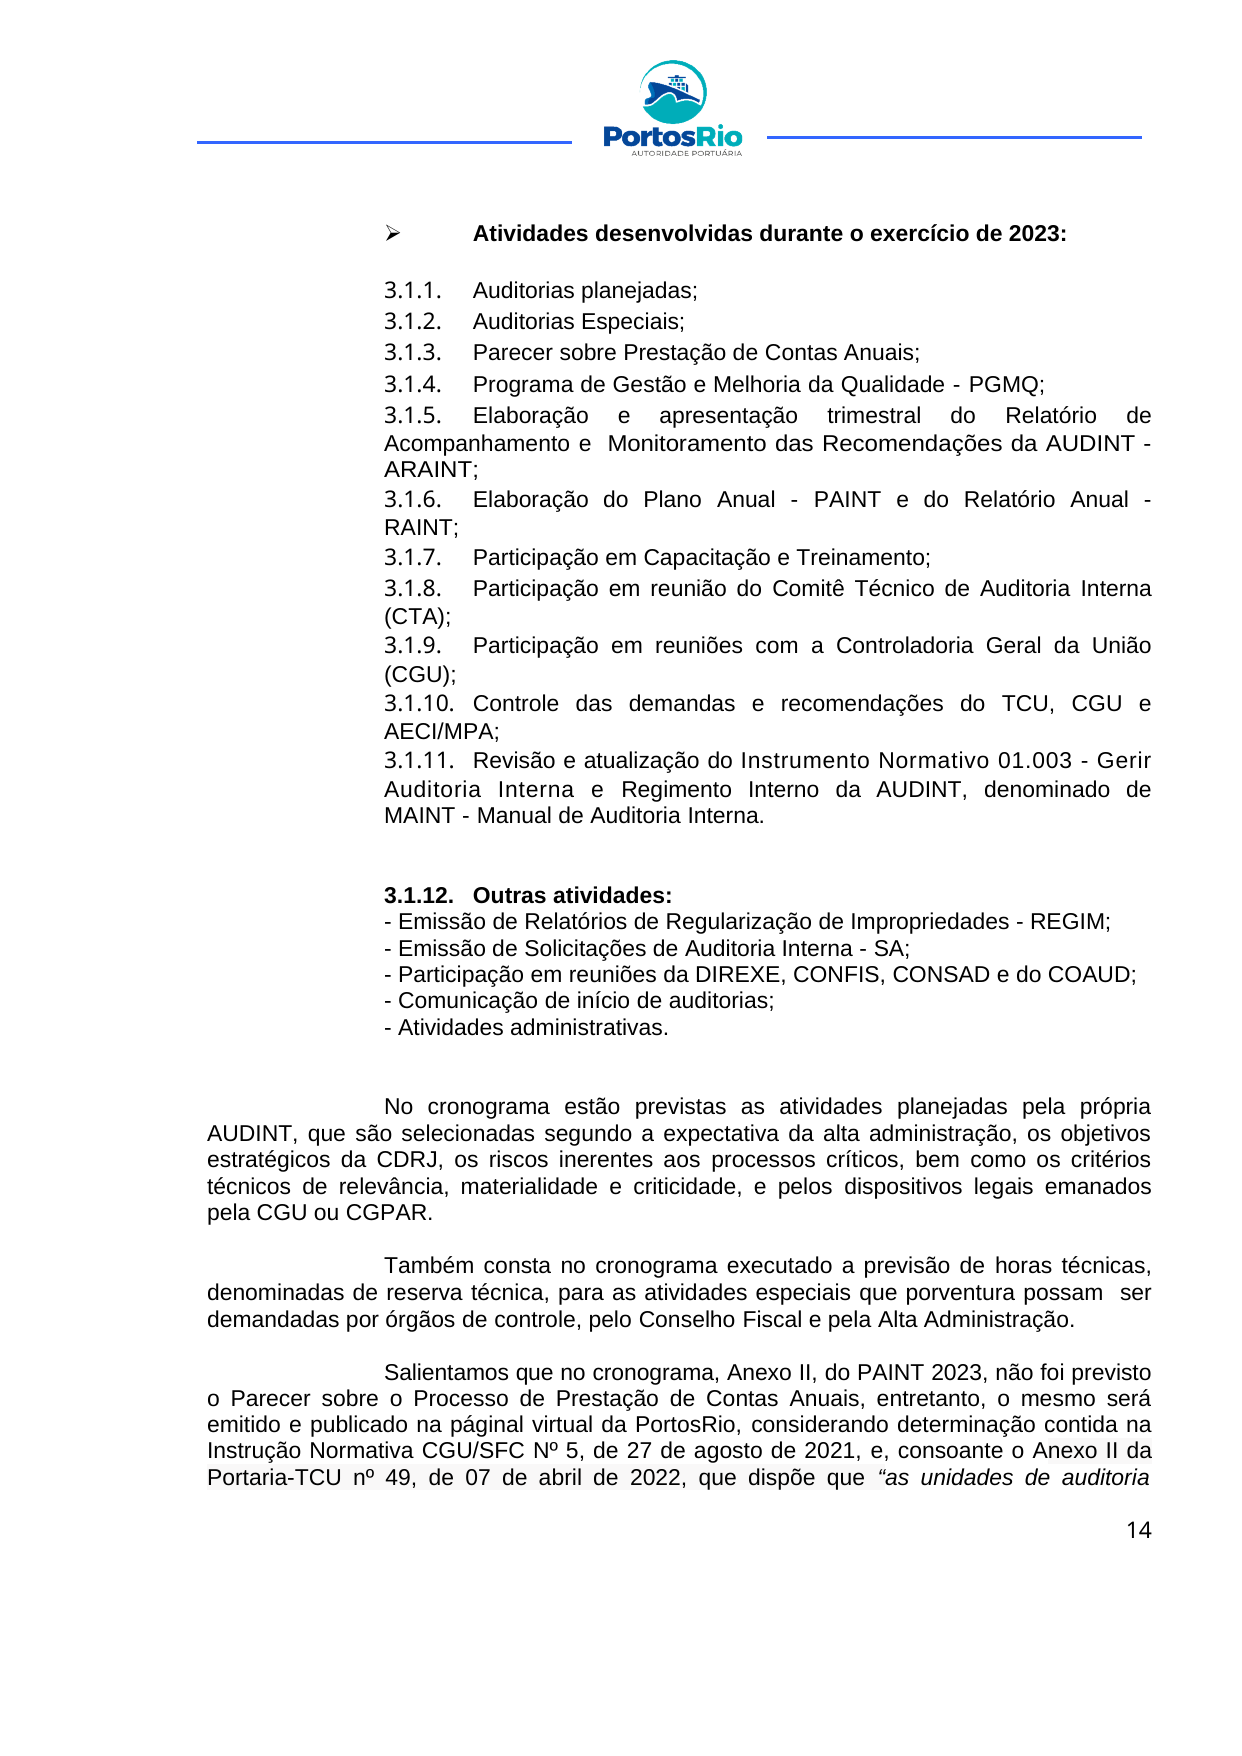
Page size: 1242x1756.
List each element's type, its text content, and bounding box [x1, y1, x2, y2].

list Auditorias planejadas; [384, 274, 1152, 305]
list Revisão e atualização do Instrumento Normativo 01.003 - Gerir Auditoria Interna e Regimento Interno da AUDINT, denominado de MAINT - Manual de Auditoria Interna. [384, 744, 1152, 828]
list - Emissão de Solicitações de Auditoria Interna - SA; [384, 934, 1152, 961]
list Atividades desenvolvidas durante o exercício de 2023: [384, 220, 1152, 247]
list Controle das demandas e recomendações do TCU, CGU e AECI/MPA; [384, 687, 1152, 744]
list Participação em reunião do Comitê Técnico de Auditoria Interna (CTA); [384, 572, 1152, 629]
list - Participação em reuniões da DIREXE, CONFIS, CONSAD e do COAUD; [384, 961, 1152, 987]
list Elaboração do Plano Anual - PAINT e do Relatório Anual - RAINT; [384, 483, 1152, 540]
list - Comunicação de início de auditorias; [384, 987, 1152, 1013]
list Outras atividades: [384, 882, 1152, 908]
list - Emissão de Relatórios de Regularização de Impropriedades - REGIM; [384, 908, 1152, 934]
list Auditorias Especiais; [384, 305, 1152, 336]
list Parecer sobre Prestação de Contas Anuais; [384, 336, 1152, 368]
list Participação em reuniões com a Controladoria Geral da União (CGU); [384, 629, 1152, 687]
text Também consta no cronograma executado a previsão de horas técnicas, denominadas de reserva técnica, para as atividades especiais que porventura possam ser demandadas por órgãos de controle, pelo Conselho Fiscal e pela Alta Administração. [207, 1252, 1152, 1332]
list Programa de Gestão e Melhoria da Qualidade - PGMQ; [384, 368, 1152, 399]
text Salientamos que no cronograma, Anexo II, do PAINT 2023, não foi previsto o Parecer sobre o Processo de Prestação de Contas Anuais, entretanto, o mesmo será emitido e publicado na páginal virtual da PortosRio, considerando determinação contida na Instrução Normativa CGU/SFC Nº 5, de 27 de agosto de 2021, e, consoante o Anexo II da Portaria-TCU nº 49, de 07 de abril de 2022, que dispõe que “as unidades de auditoria [207, 1358, 1152, 1490]
text No cronograma estão previstas as atividades planejadas pela própria AUDINT, que são selecionadas segundo a expectativa da alta administração, os objetivos estratégicos da CDRJ, os riscos inerentes aos processos críticos, bem como os critérios técnicos de relevância, materialidade e criticidade, e pelos dispositivos legais emanados pela CGU ou CGPAR. [207, 1093, 1152, 1226]
list Elaboração e apresentação trimestral do Relatório de Acompanhamento e Monitoramento das Recomendações da AUDINT - ARAINT; [384, 399, 1152, 483]
list - Atividades administrativas. [384, 1013, 1152, 1040]
list Participação em Capacitação e Treinamento; [384, 540, 1152, 572]
